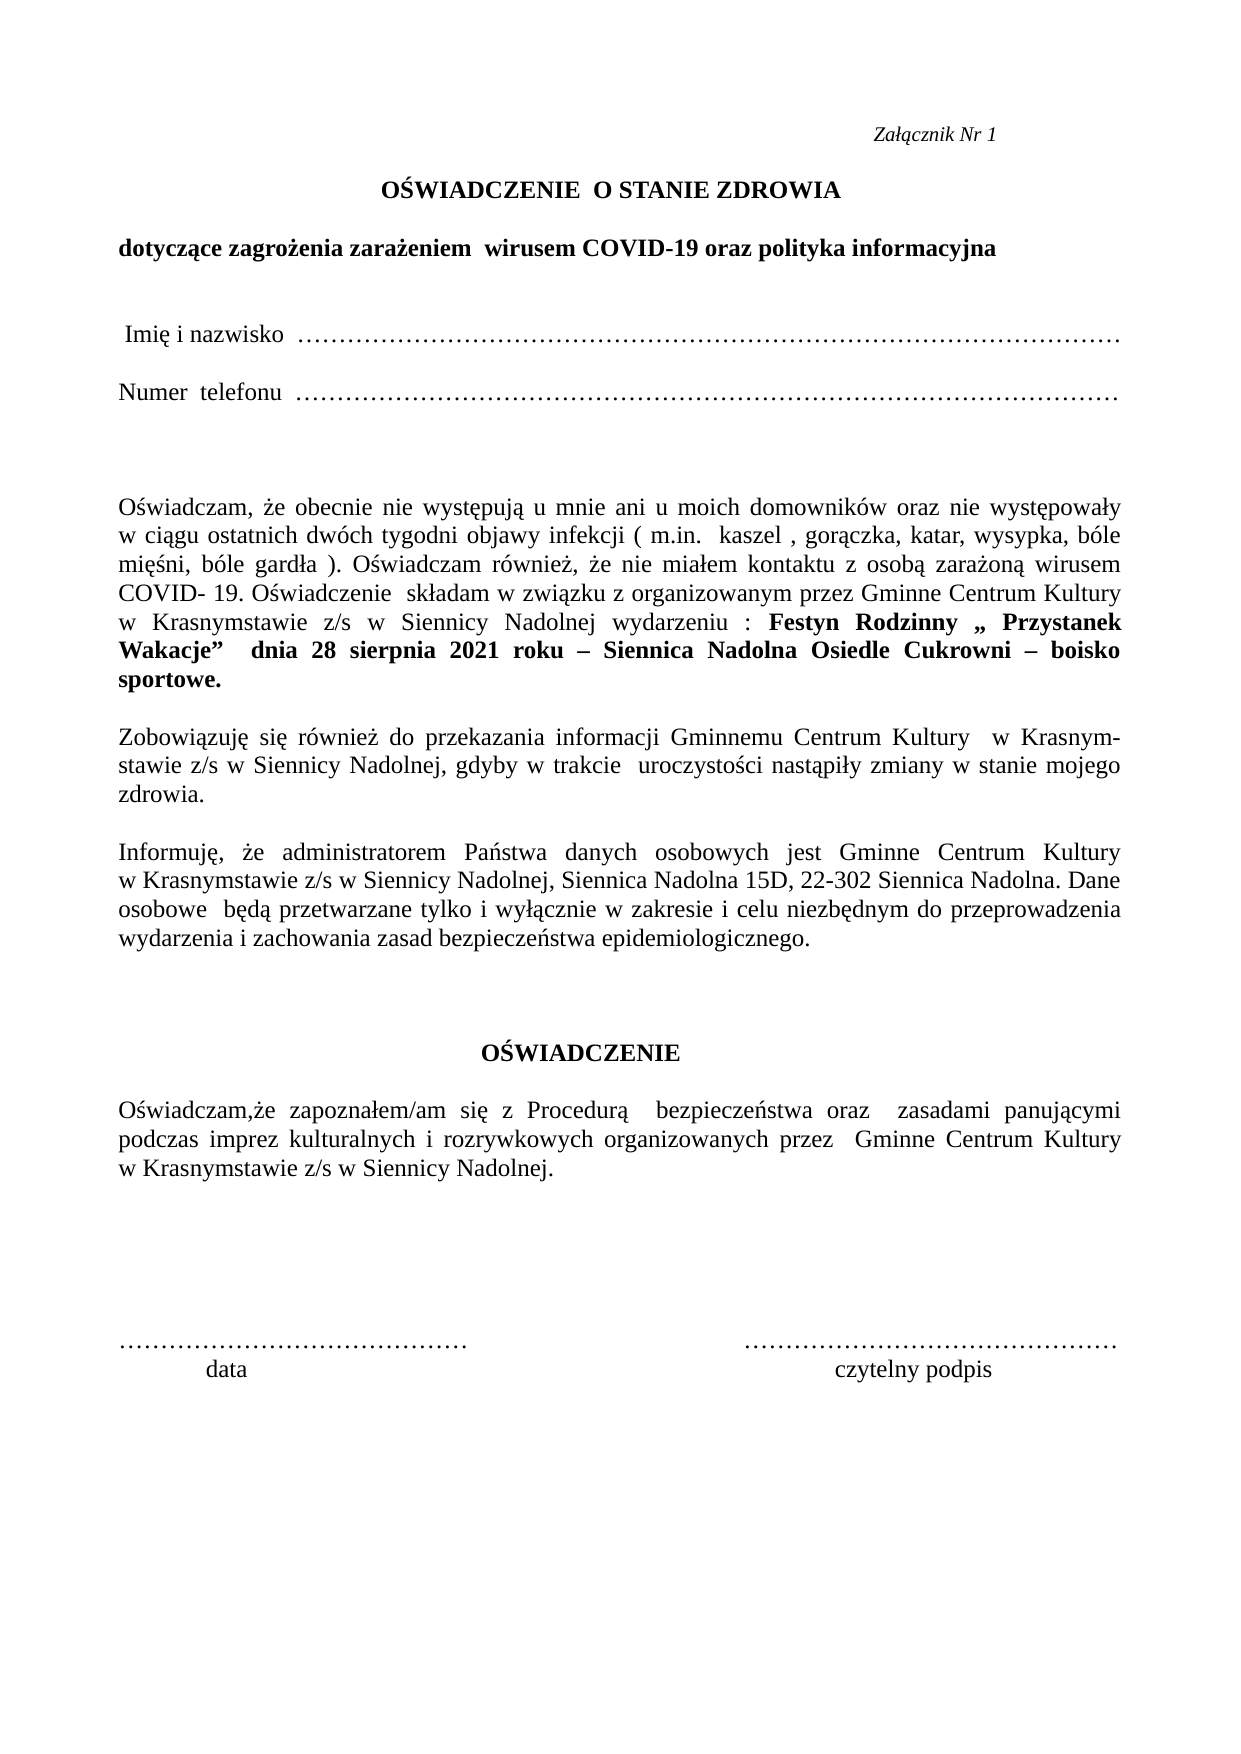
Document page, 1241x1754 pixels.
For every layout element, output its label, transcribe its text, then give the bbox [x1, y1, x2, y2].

text OŚWIADCZENIE [118, 1038, 1122, 1067]
text Numer telefonu ……………………………………………………………………………………… [118, 377, 1122, 406]
text Oświadczam,że zapoznałem/am się z Procedurą bezpieczeństwa oraz zasadami panującymi podczas imprez kulturalnych i rozrywkowych organizowanych przez Gminne Centrum Kultury w Krasnymstawie z/s w Siennicy Nadolnej. [118, 1096, 1122, 1182]
text data czytelny podpis [118, 1354, 1122, 1383]
text OŚWIADCZENIE O STANIE ZDROWIA [118, 176, 1122, 204]
text Zobowiązuję się również do przekazania informacji Gminnemu Centrum Kultury w Krasnym- stawie z/s w Siennicy Nadolnej, gdyby w trakcie uroczystości nastąpiły zmiany w stanie mojego zdrowia. [118, 722, 1122, 808]
text Załącznik Nr 1 [118, 118, 1122, 147]
text Oświadczam, że obecnie nie występują u mnie ani u moich domowników oraz nie występowały w ciągu ostatnich dwóch tygodni objawy infekcji ( m.in. kaszel , gorączka, katar, wysypka, bóle mięśni, bóle gardła ). Oświadczam również, że nie miałem kontaktu z osobą zarażoną wirusem COVID- 19. Oświadczenie składam w związku z organizowanym przez Gminne Centrum Kultury w Krasnymstawie z/s w Siennicy Nadolnej wydarzeniu : Festyn Rodzinny „ Przystanek Wakacje” dnia 28 sierpnia 2021 roku – Siennica Nadolna Osiedle Cukrowni – boisko sportowe. [118, 492, 1122, 693]
text …………………………………… ……………………………………… [118, 1326, 1122, 1354]
text dotyczące zagrożenia zarażeniem wirusem COVID-19 oraz polityka informacyjna [118, 233, 1122, 262]
text Informuję, że administratorem Państwa danych osobowych jest Gminne Centrum Kultury w Krasnymstawie z/s w Siennicy Nadolnej, Siennica Nadolna 15D, 22-302 Siennica Nadolna. Dane osobowe będą przetwarzane tylko i wyłącznie w zakresie i celu niezbędnym do przeprowadzenia wydarzenia i zachowania zasad bezpieczeństwa epidemiologicznego. [118, 837, 1122, 952]
text Imię i nazwisko ……………………………………………………………………………………… [118, 319, 1122, 348]
